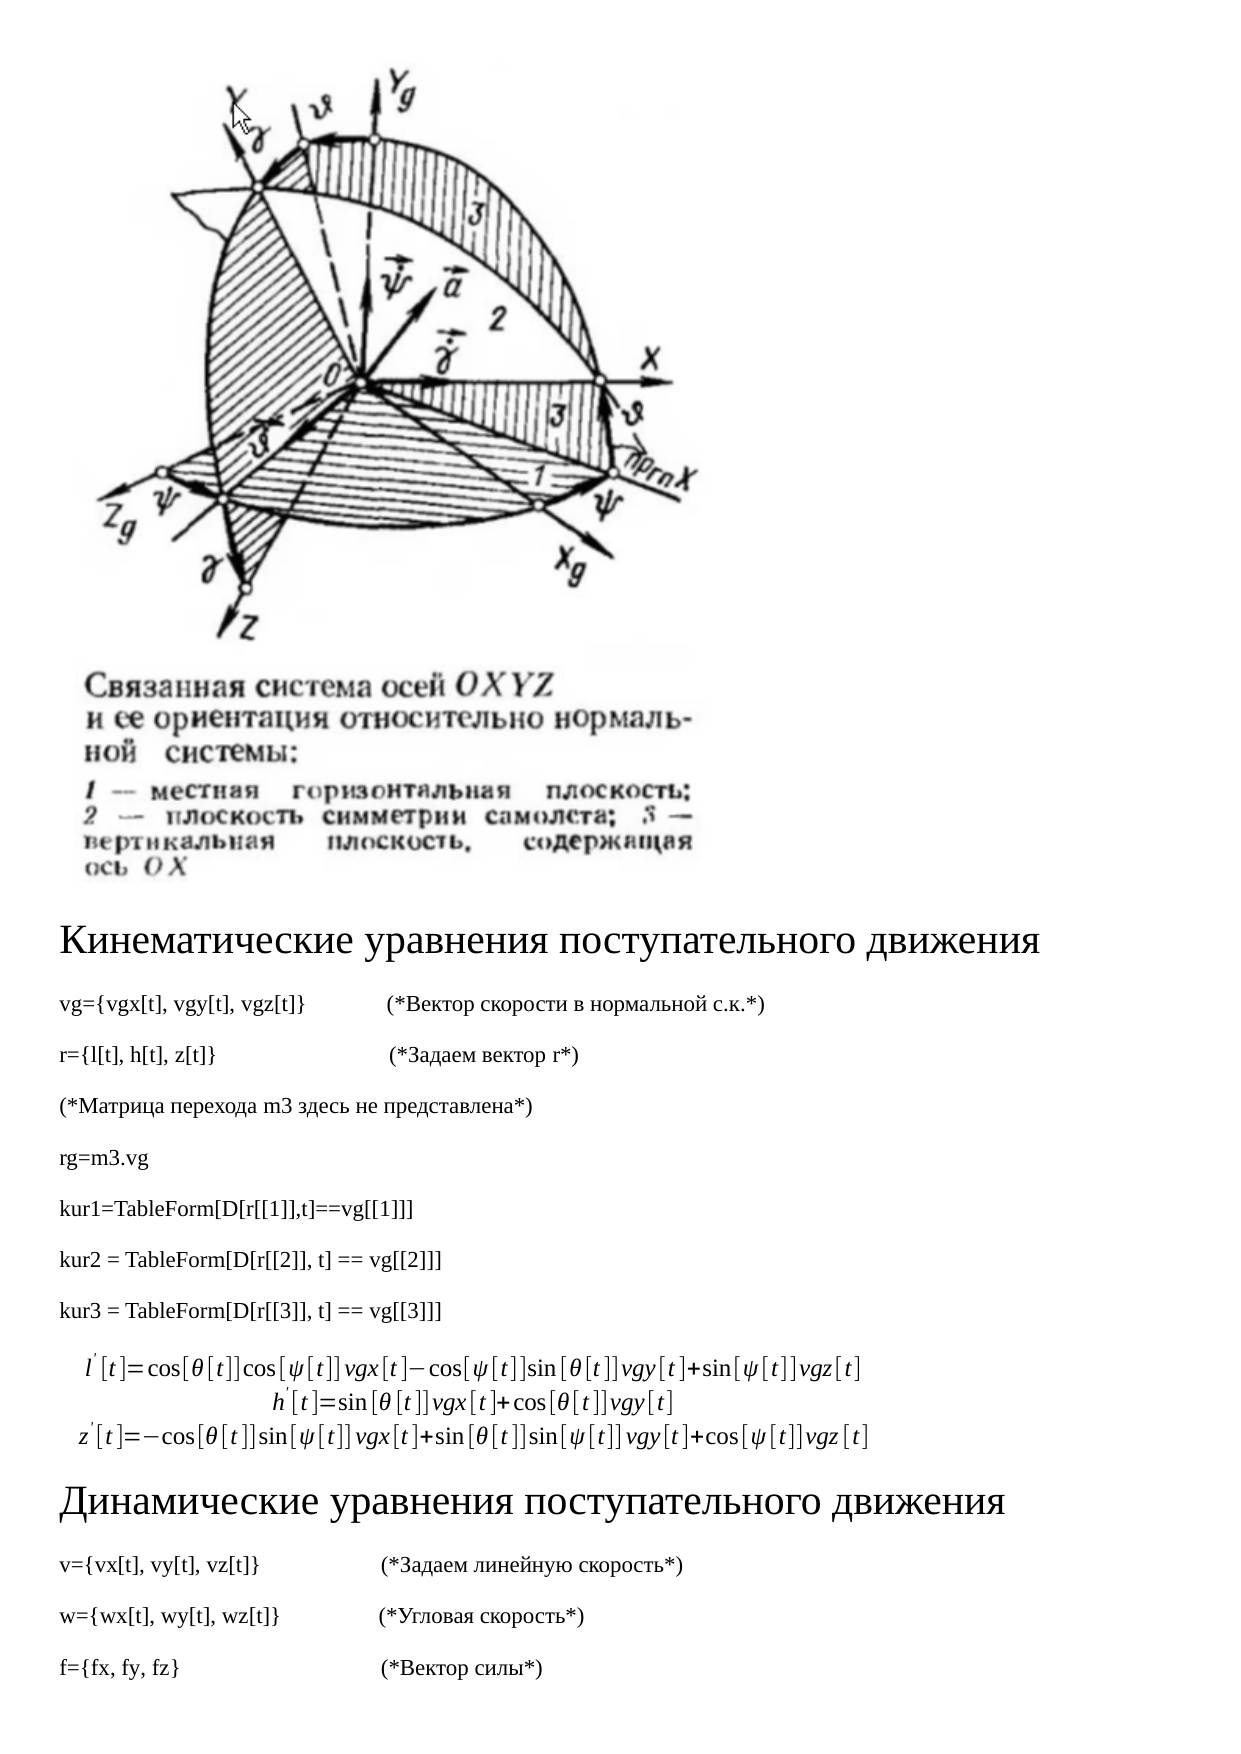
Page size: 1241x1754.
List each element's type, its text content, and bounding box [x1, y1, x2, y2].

text r={l[t], h[t], z[t]} (*Задаем вектор r*) [59, 1042, 1181, 1068]
text vg={vgx[t], vgy[t], vgz[t]} (*Вектор скорости в нормальной с.к.*) [59, 991, 1181, 1017]
picture [59, 44, 713, 887]
text Динамические уравнения поступательного движения [59, 1476, 1181, 1523]
text kur3 = TableForm[D[r[[3]], t] == vg[[3]]] [59, 1297, 1181, 1323]
text f={fx, fy, fz} (*Вектор силы*) [59, 1654, 1181, 1680]
text rg=m3.vg [59, 1144, 1181, 1170]
text kur2 = TableForm[D[r[[2]], t] == vg[[2]]] [59, 1246, 1181, 1272]
text v={vx[t], vy[t], vz[t]} (*Задаем линейную скорость*) [59, 1552, 1181, 1578]
text (*Матрица перехода m3 здесь не представлена*) [59, 1093, 1181, 1119]
text w={wx[t], wy[t], wz[t]} (*Угловая скорость*) [59, 1603, 1181, 1629]
text Кинематические уравнения поступательного движения [59, 914, 1181, 962]
text kur1=TableForm[D[r[[1]],t]==vg[[1]]] [59, 1195, 1181, 1221]
